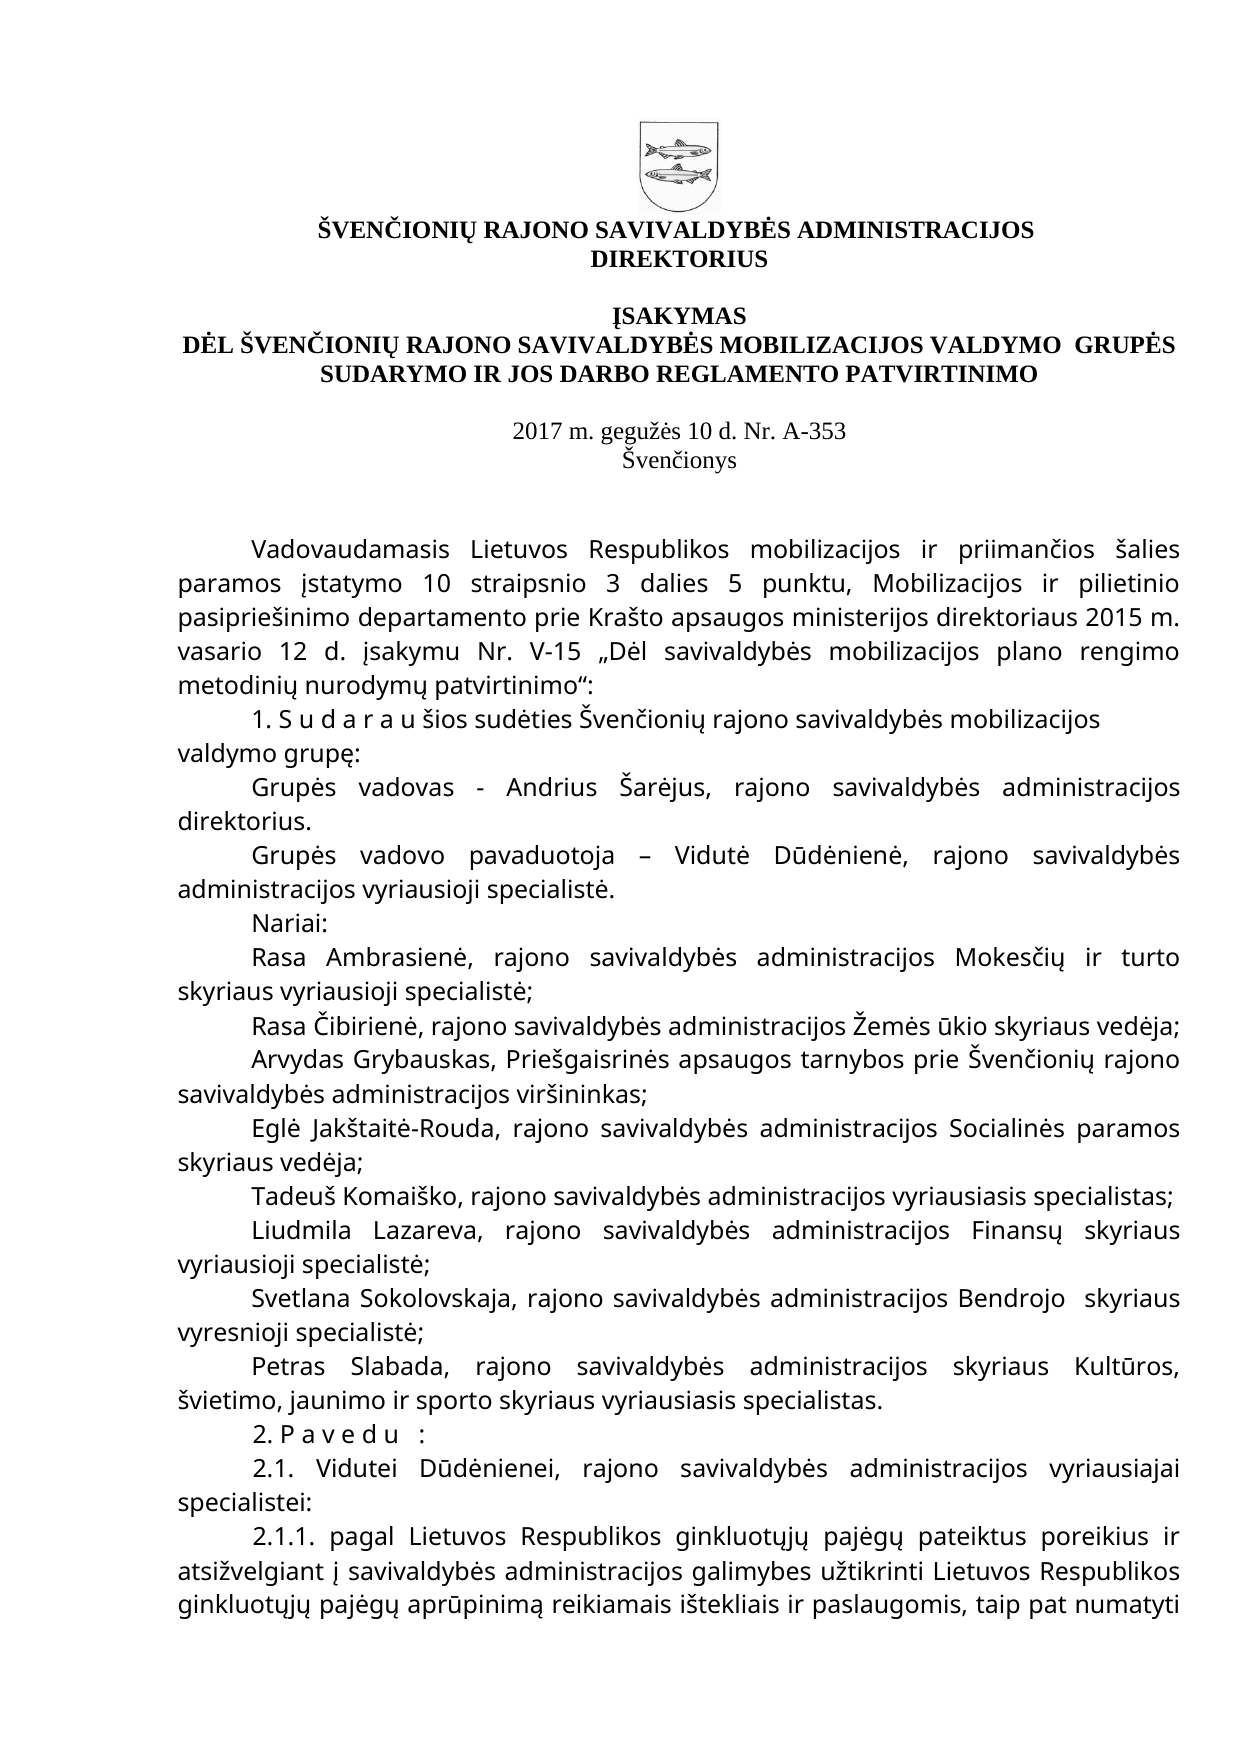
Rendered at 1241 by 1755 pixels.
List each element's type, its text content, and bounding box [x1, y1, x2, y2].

text dėL ŠVENČIONIŲ RAJONO SAVIVALDYBĖS MOBILIZACIJOS VALDYMO GRUPĖS SUDARYMO IR JOS DARBO REGLAMENTO PATVIRTINIMO [177, 330, 1181, 387]
text ĮSAKYMAS [177, 301, 1181, 330]
text DIREKTORIUS [177, 244, 1181, 272]
text Arvydas Grybauskas, Priešgaisrinės apsaugos tarnybos prie Švenčionių rajono savivaldybės administracijos viršininkas; [177, 1042, 1181, 1110]
text Švenčionys [177, 445, 1181, 474]
text Vadovaudamasis Lietuvos Respublikos mobilizacijos ir priimančios šalies paramos įstatymo 10 straipsnio 3 dalies 5 punktu, Mobilizacijos ir pilietinio pasipriešinimo departamento prie Krašto apsaugos ministerijos direktoriaus 2015 m. vasario 12 d. įsakymu Nr. V-15 „Dėl savivaldybės mobilizacijos plano rengimo metodinių nurodymų patvirtinimo“: [177, 531, 1181, 702]
text 2.1.1. pagal Lietuvos Respublikos ginkluotųjų pajėgų pateiktus poreikius ir atsižvelgiant į savivaldybės administracijos galimybes užtikrinti Lietuvos Respublikos ginkluotųjų pajėgų aprūpinimą reikiamais ištekliais ir paslaugomis, taip pat numatyti [177, 1519, 1181, 1621]
text 1. S u d a r a u šios sudėties Švenčionių rajono savivaldybės mobilizacijos valdymo grupę: [177, 702, 1181, 770]
text Rasa Čibirienė, rajono savivaldybės administracijos Žemės ūkio skyriaus vedėja; [177, 1008, 1181, 1042]
text Petras Slabada, rajono savivaldybės administracijos skyriaus Kultūros, švietimo, jaunimo ir sporto skyriaus vyriausiasis specialistas. [177, 1349, 1181, 1417]
text Svetlana Sokolovskaja, rajono savivaldybės administracijos Bendrojo skyriaus vyresnioji specialistė; [177, 1281, 1181, 1349]
text Eglė Jakštaitė-Rouda, rajono savivaldybės administracijos Socialinės paramos skyriaus vedėja; [177, 1110, 1181, 1178]
text Grupės vadovo pavaduotoja – Vidutė Dūdėnienė, rajono savivaldybės administracijos vyriausioji specialistė. [177, 838, 1181, 906]
text Tadeuš Komaiško, rajono savivaldybės administracijos vyriausiasis specialistas; [177, 1178, 1181, 1212]
text ŠVENČIONIŲ RAJONO SAVIVALDYBĖS ADMINISTRACIJOS [177, 215, 1181, 244]
text Grupės vadovas - Andrius Šarėjus, rajono savivaldybės administracijos direktorius. [177, 770, 1181, 838]
text 2017 m. gegužės 10 d. Nr. A-353 [177, 416, 1181, 445]
text Liudmila Lazareva, rajono savivaldybės administracijos Finansų skyriaus vyriausioji specialistė; [177, 1212, 1181, 1281]
text 2.1. Vidutei Dūdėnienei, rajono savivaldybės administracijos vyriausiajai specialistei: [177, 1451, 1181, 1519]
text Nariai: [177, 906, 1181, 940]
text Rasa Ambrasienė, rajono savivaldybės administracijos Mokesčių ir turto skyriaus vyriausioji specialistė; [177, 940, 1181, 1008]
text 2. P a v e d u : [177, 1417, 1181, 1451]
